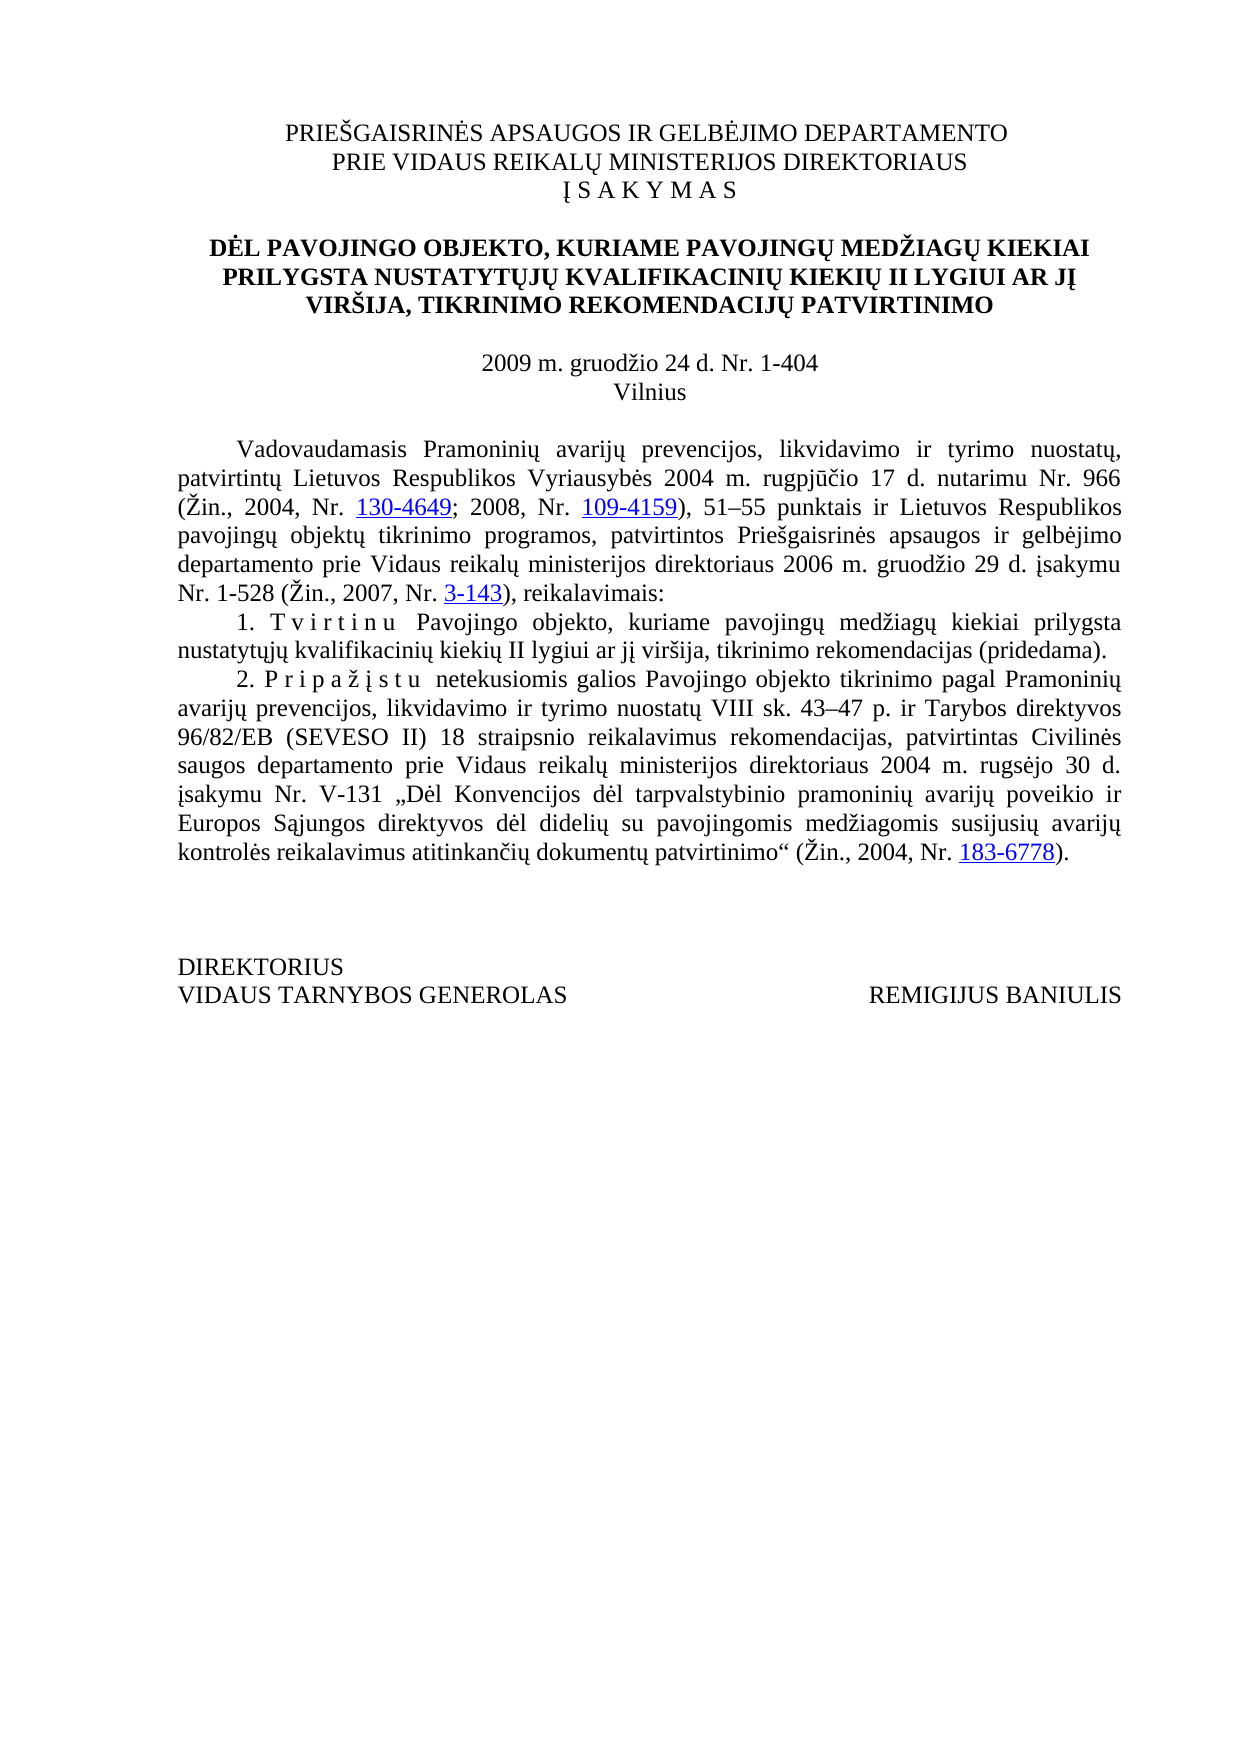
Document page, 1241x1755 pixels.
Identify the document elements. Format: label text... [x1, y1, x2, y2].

text DĖL PAVOJINGO OBJEKTO, KURIAME PAVOJINGŲ MEDŽIAGŲ KIEKIAI PRILYGSTA NUSTATYTŲJŲ KVALIFIKACINIŲ KIEKIŲ II LYGIUI AR JĮ VIRŠIJA, TIKRINIMO REKOMENDACIJŲ PATVIRTINIMO [177, 233, 1122, 319]
text PRIE VIDAUS REIKALŲ MINISTERIJOS DIREKTORIAUS [177, 147, 1122, 176]
text Direktorius [177, 952, 1122, 981]
text Vilnius [177, 377, 1122, 406]
text 1. Tvirtinu Pavojingo objekto, kuriame pavojingų medžiagų kiekiai prilygsta nustatytųjų kvalifikacinių kiekių II lygiui ar jį viršija, tikrinimo rekomendacijas (pridedama). [177, 607, 1122, 664]
text vidaus tarnybos generolas Remigijus Baniulis [177, 981, 1122, 1009]
text 2. Pripažįstu netekusiomis galios Pavojingo objekto tikrinimo pagal Pramoninių avarijų prevencijos, likvidavimo ir tyrimo nuostatų VIII sk. 43–47 p. ir Tarybos direktyvos 96/82/EB (SEVESO II) 18 straipsnio reikalavimus rekomendacijas, patvirtintas Civilinės saugos departamento prie Vidaus reikalų ministerijos direktoriaus 2004 m. rugsėjo 30 d. įsakymu Nr. V-131 „Dėl Konvencijos dėl tarpvalstybinio pramoninių avarijų poveikio ir Europos Sąjungos direktyvos dėl didelių su pavojingomis medžiagomis susijusių avarijų kontrolės reikalavimus atitinkančių dokumentų patvirtinimo“ (Žin., 2004, Nr. 183-6778). [177, 664, 1122, 866]
text PRIEŠGAISRINĖS APSAUGOS IR GELBĖJIMO DEPARTAMENTO [177, 118, 1122, 147]
text Vadovaudamasis Pramoninių avarijų prevencijos, likvidavimo ir tyrimo nuostatų, patvirtintų Lietuvos Respublikos Vyriausybės 2004 m. rugpjūčio 17 d. nutarimu Nr. 966 (Žin., 2004, Nr. 130-4649; 2008, Nr. 109-4159), 51–55 punktais ir Lietuvos Respublikos pavojingų objektų tikrinimo programos, patvirtintos Priešgaisrinės apsaugos ir gelbėjimo departamento prie Vidaus reikalų ministerijos direktoriaus 2006 m. gruodžio 29 d. įsakymu Nr. 1-528 (Žin., 2007, Nr. 3-143), reikalavimais: [177, 434, 1122, 607]
text ĮSAKYMAS [177, 176, 1122, 204]
text 2009 m. gruodžio 24 d. Nr. 1-404 [177, 348, 1122, 377]
